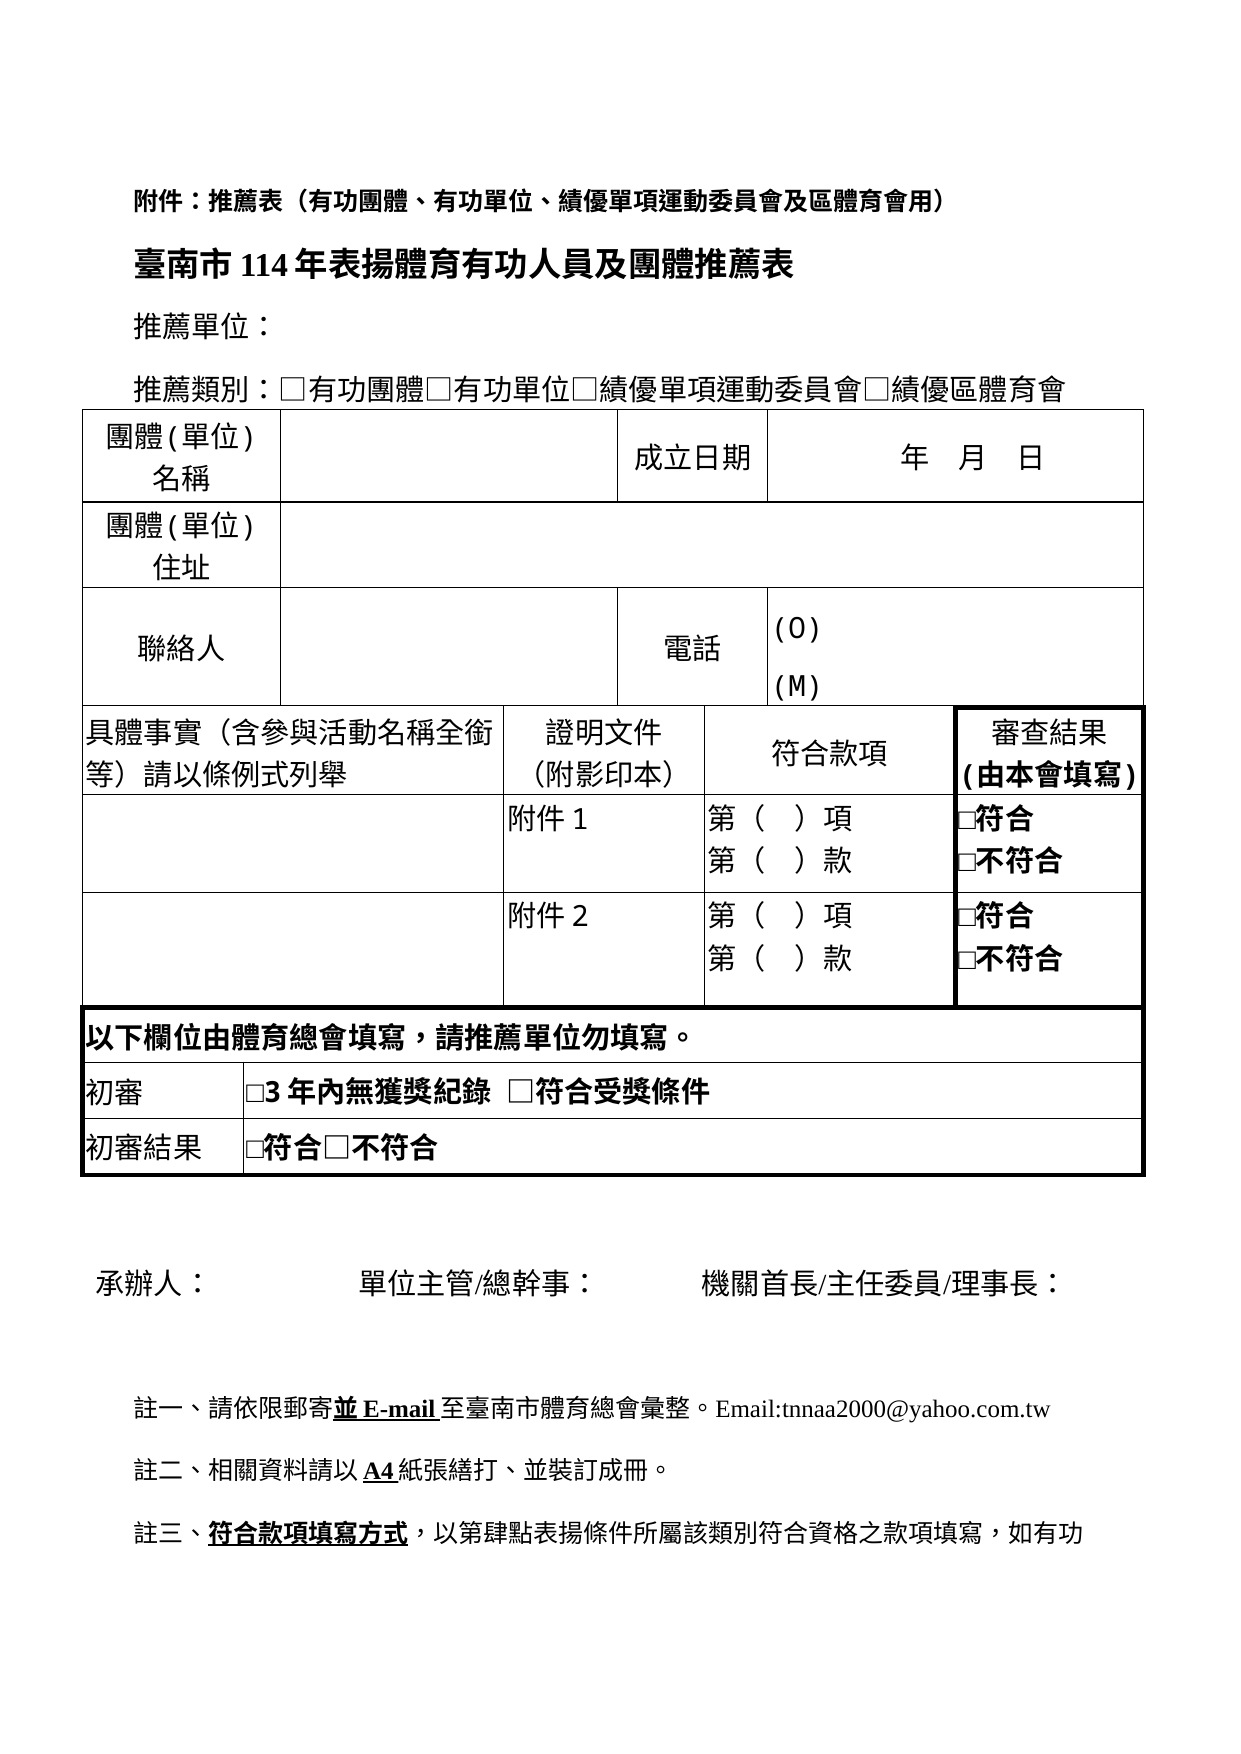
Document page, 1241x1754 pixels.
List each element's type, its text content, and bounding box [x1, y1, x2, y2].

table_cell 第（ ）項 第（ ）款 [705, 795, 953, 892]
table_header 成立日期 [618, 410, 767, 501]
text 註一、請依限郵寄並E-mail至臺南市體育總會彙整。Email:tnnaa2000@yahoo.com.tw [133, 1365, 1093, 1427]
text 註三、符合款項填寫方式，以第肆點表揚條件所屬該類別符合資格之款項填寫，如有功 [133, 1490, 1093, 1552]
text 推薦類別：□有功團體□有功單位□績優單項運動委員會□績優區體育會 [133, 367, 1093, 409]
table_cell □符合 □不符合 [958, 795, 1141, 892]
table_cell 初審結果 [85, 1119, 243, 1173]
table_cell [83, 893, 503, 1005]
table_cell 聯絡人 [83, 588, 280, 705]
table_cell 審查結果 (由本會填寫) [958, 710, 1141, 794]
table_header [281, 410, 617, 501]
table_cell 符合款項 [705, 706, 953, 794]
table_cell □符合□不符合 [244, 1119, 1141, 1173]
table_cell 證明文件 （附影印本） [504, 706, 704, 794]
table_cell 具體事實（含參與活動名稱全銜等）請以條例式列舉 [83, 706, 503, 794]
text 註二、相關資料請以A4紙張繕打、並裝訂成冊。 [133, 1427, 1093, 1490]
table_cell □3年內無獲獎紀錄 □符合受獎條件 [244, 1063, 1141, 1118]
table_cell 電話 [618, 588, 767, 705]
text 附件：推薦表（有功團體、有功單位、績優單項運動委員會及區體育會用） [133, 158, 1093, 221]
table_cell 第（ ）項 第（ ）款 [705, 893, 953, 1005]
table_cell 附件1 [504, 795, 704, 892]
table_header 團體(單位) 名稱 [83, 410, 280, 501]
table_cell [281, 588, 617, 705]
table_cell □符合 □不符合 [958, 893, 1141, 1005]
table_cell [83, 795, 503, 892]
text 承辦人： 單位主管/總幹事： 機關首長/主任委員/理事長： [95, 1240, 1093, 1302]
table_cell 初審 [85, 1063, 243, 1118]
table_cell [281, 503, 1143, 587]
text 臺南市114年表揚體育有功人員及團體推薦表 [133, 221, 1093, 283]
table_header 年 月 日 [768, 410, 1143, 501]
table_cell 以下欄位由體育總會填寫，請推薦單位勿填寫。 [85, 1010, 1141, 1062]
table_cell 團體(單位) 住址 [83, 503, 280, 587]
table_cell 附件2 [504, 893, 704, 1005]
text 推薦單位： [133, 283, 1093, 346]
table_cell (O) (M) [768, 588, 1143, 705]
